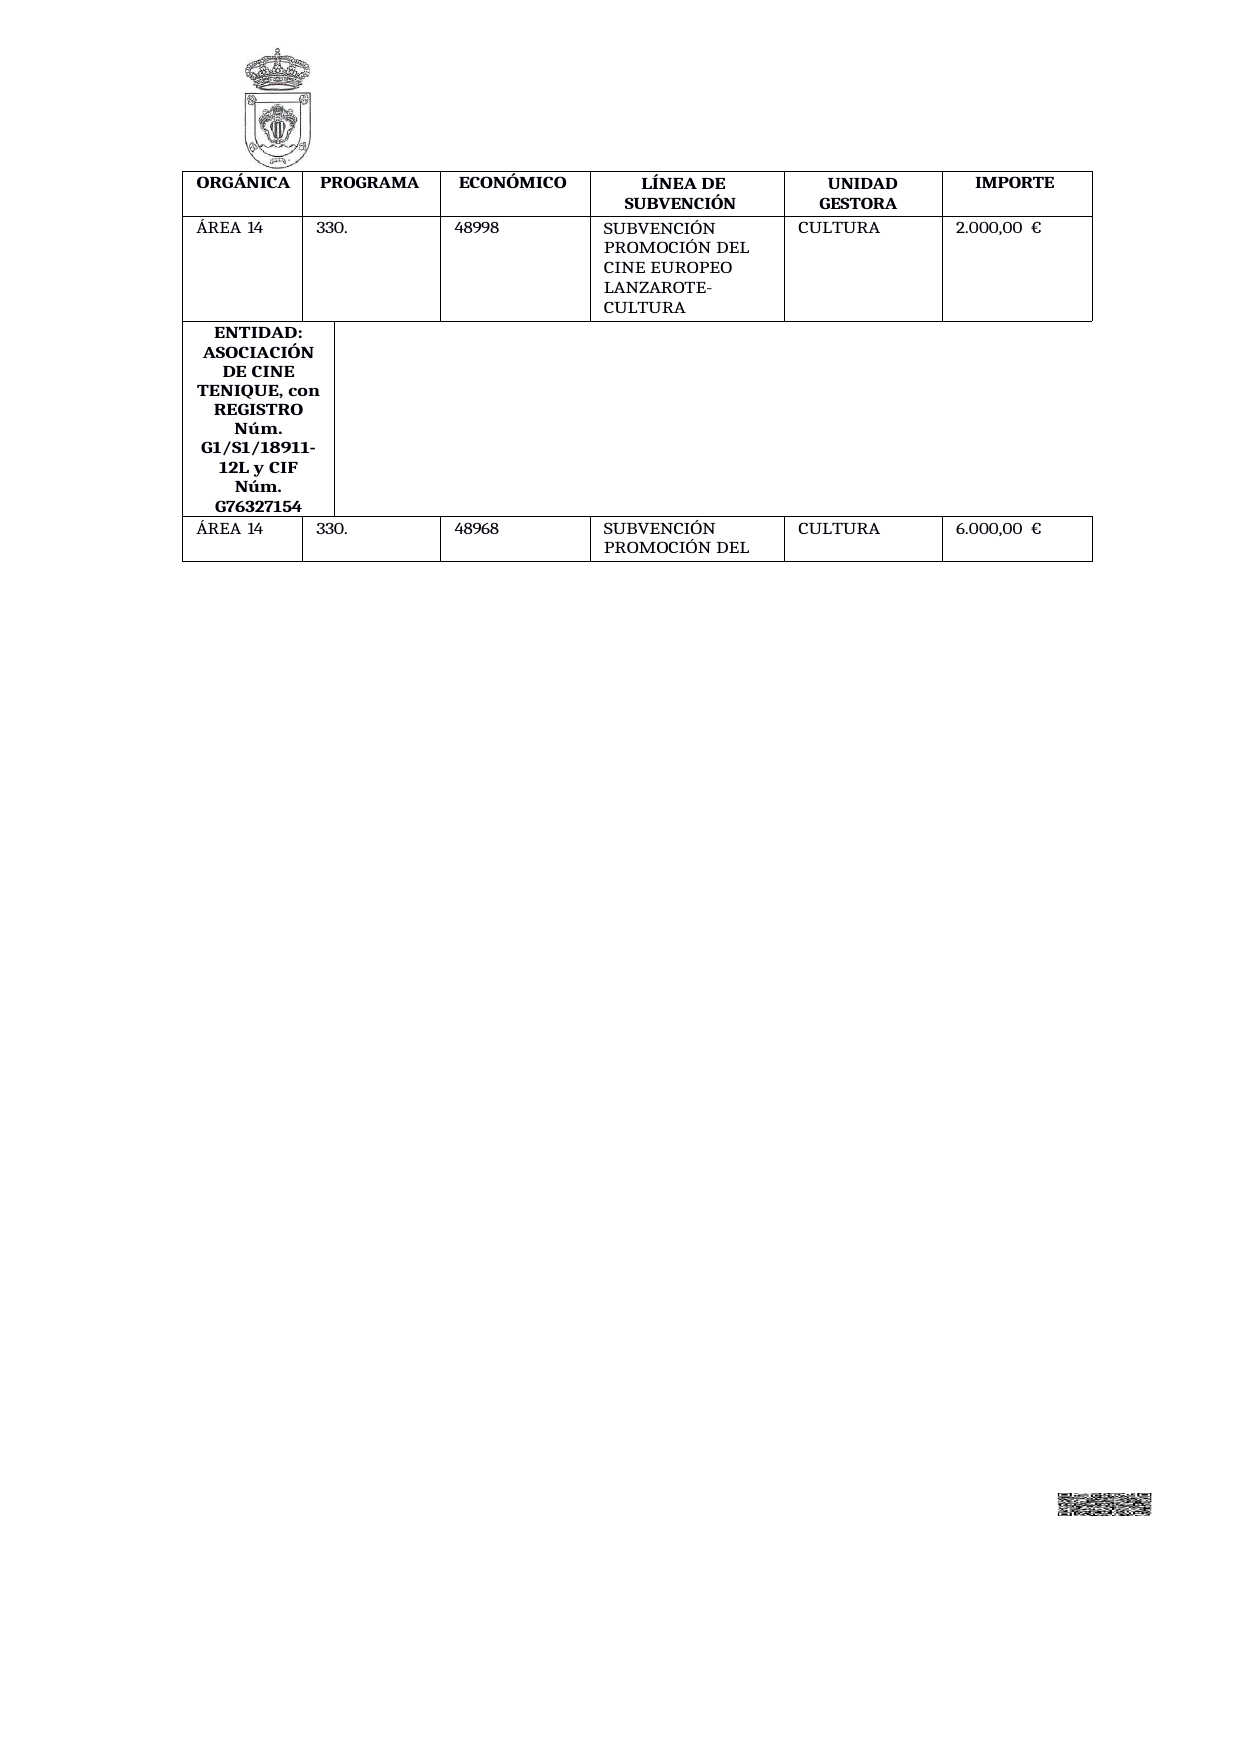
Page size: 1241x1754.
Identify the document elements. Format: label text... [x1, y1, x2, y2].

table_cell ÁREA 14 [183, 217, 302, 321]
table_cell 330. [303, 217, 440, 321]
table_cell 6.000,00 € [943, 517, 1092, 561]
table_cell SUBVENCIÓN PROMOCIÓN DEL CINE EUROPEO LANZAROTE- CULTURA [591, 217, 784, 321]
picture [1057, 1493, 1152, 1516]
table_cell ECONÓMICO [441, 172, 590, 216]
table_cell PROGRAMA [303, 172, 440, 216]
table_cell SUBVENCIÓN PROMOCIÓN DEL [591, 517, 784, 561]
table_cell 2.000,00 € [943, 217, 1092, 321]
table_cell CULTURA [785, 517, 942, 561]
table_cell 48968 [441, 517, 590, 561]
table_cell 330. [303, 517, 440, 561]
table_cell ORGÁNICA [183, 172, 302, 216]
table_cell UNIDAD GESTORA [785, 172, 942, 216]
table_cell 48998 [441, 217, 590, 321]
table_cell ÁREA 14 [183, 517, 302, 561]
table_cell LÍNEA DE SUBVENCIÓN [591, 172, 784, 216]
table_cell ENTIDAD: ASOCIACIÓN DE CINE TENIQUE, con REGISTRO Núm. G1/S1/18911-12L y CIF Núm. G76327154 [183, 322, 334, 516]
table_cell IMPORTE [943, 172, 1092, 216]
picture [241, 47, 312, 171]
table_cell CULTURA [785, 217, 942, 321]
